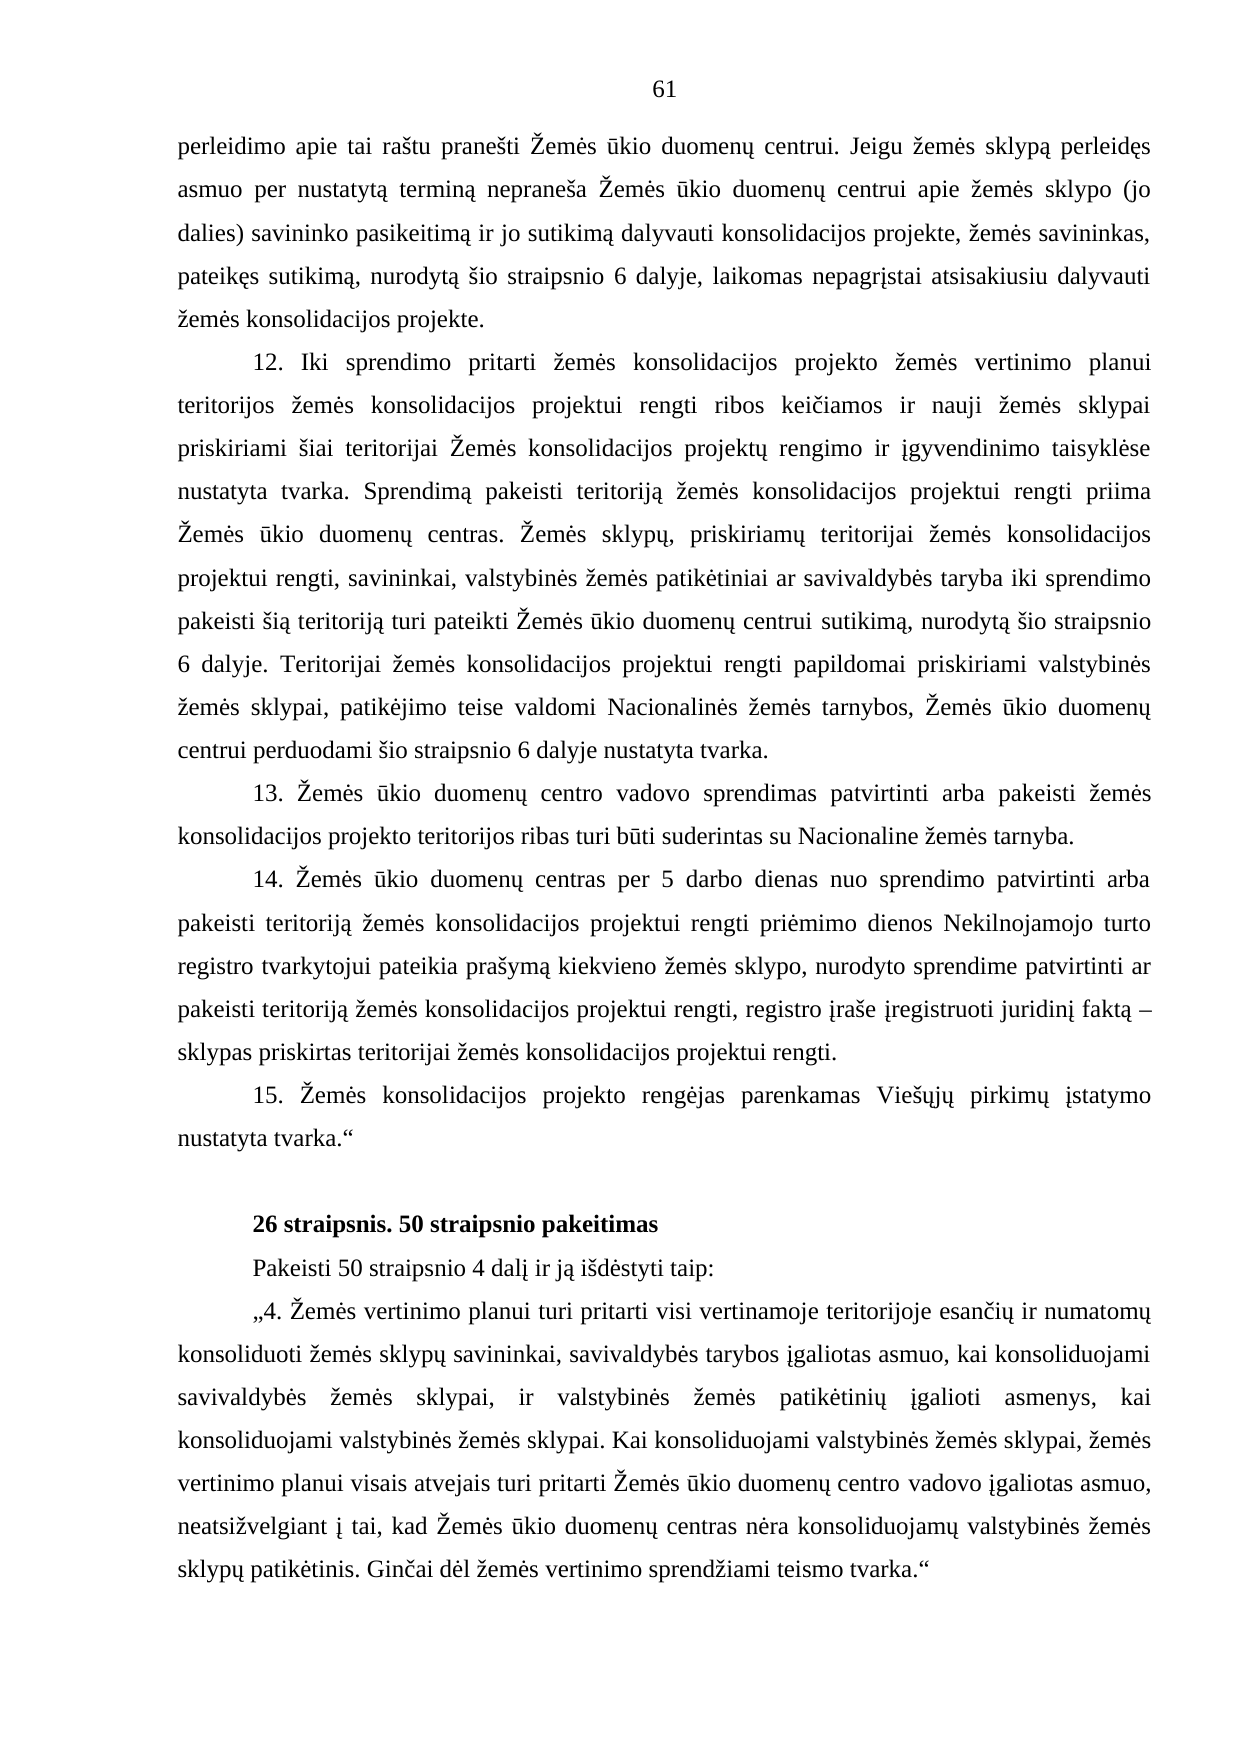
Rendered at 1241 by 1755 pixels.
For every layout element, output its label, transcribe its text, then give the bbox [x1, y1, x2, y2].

text 26 straipsnis. 50 straipsnio pakeitimas [177, 1209, 1152, 1238]
text „4. Žemės vertinimo planui turi pritarti visi vertinamoje teritorijoje esančių ir numatomų konsoliduoti žemės sklypų savininkai, savivaldybės tarybos įgaliotas asmuo, kai konsoliduojami savivaldybės žemės sklypai, ir valstybinės žemės patikėtinių įgalioti asmenys, kai konsoliduojami valstybinės žemės sklypai. Kai konsoliduojami valstybinės žemės sklypai, žemės vertinimo planui visais atvejais turi pritarti Žemės ūkio duomenų centro vadovo įgaliotas asmuo, neatsižvelgiant į tai, kad Žemės ūkio duomenų centras nėra konsoliduojamų valstybinės žemės sklypų patikėtinis. Ginčai dėl žemės vertinimo sprendžiami teismo tvarka.“ [177, 1296, 1152, 1583]
text 12. Iki sprendimo pritarti žemės konsolidacijos projekto žemės vertinimo planui teritorijos žemės konsolidacijos projektui rengti ribos keičiamos ir nauji žemės sklypai priskiriami šiai teritorijai Žemės konsolidacijos projektų rengimo ir įgyvendinimo taisyklėse nustatyta tvarka. Sprendimą pakeisti teritoriją žemės konsolidacijos projektui rengti priima Žemės ūkio duomenų centras. Žemės sklypų, priskiriamų teritorijai žemės konsolidacijos projektui rengti, savininkai, valstybinės žemės patikėtiniai ar savivaldybės taryba iki sprendimo pakeisti šią teritoriją turi pateikti Žemės ūkio duomenų centrui sutikimą, nurodytą šio straipsnio 6 dalyje. Teritorijai žemės konsolidacijos projektui rengti papildomai priskiriami valstybinės žemės sklypai, patikėjimo teise valdomi Nacionalinės žemės tarnybos, Žemės ūkio duomenų centrui perduodami šio straipsnio 6 dalyje nustatyta tvarka. [177, 347, 1152, 764]
text 14. Žemės ūkio duomenų centras per 5 darbo dienas nuo sprendimo patvirtinti arba pakeisti teritoriją žemės konsolidacijos projektui rengti priėmimo dienos Nekilnojamojo turto registro tvarkytojui pateikia prašymą kiekvieno žemės sklypo, nurodyto sprendime patvirtinti ar pakeisti teritoriją žemės konsolidacijos projektui rengti, registro įraše įregistruoti juridinį faktą – sklypas priskirtas teritorijai žemės konsolidacijos projektui rengti. [177, 864, 1152, 1066]
text 15. Žemės konsolidacijos projekto rengėjas parenkamas Viešųjų pirkimų įstatymo nustatyta tvarka.“ [177, 1080, 1152, 1152]
text perleidimo apie tai raštu pranešti Žemės ūkio duomenų centrui. Jeigu žemės sklypą perleidęs asmuo per nustatytą terminą nepraneša Žemės ūkio duomenų centrui apie žemės sklypo (jo dalies) savininko pasikeitimą ir jo sutikimą dalyvauti konsolidacijos projekte, žemės savininkas, pateikęs sutikimą, nurodytą šio straipsnio 6 dalyje, laikomas nepagrįstai atsisakiusiu dalyvauti žemės konsolidacijos projekte. [177, 131, 1152, 333]
text 13. Žemės ūkio duomenų centro vadovo sprendimas patvirtinti arba pakeisti žemės konsolidacijos projekto teritorijos ribas turi būti suderintas su Nacionaline žemės tarnyba. [177, 778, 1152, 850]
text Pakeisti 50 straipsnio 4 dalį ir ją išdėstyti taip: [177, 1253, 1152, 1281]
